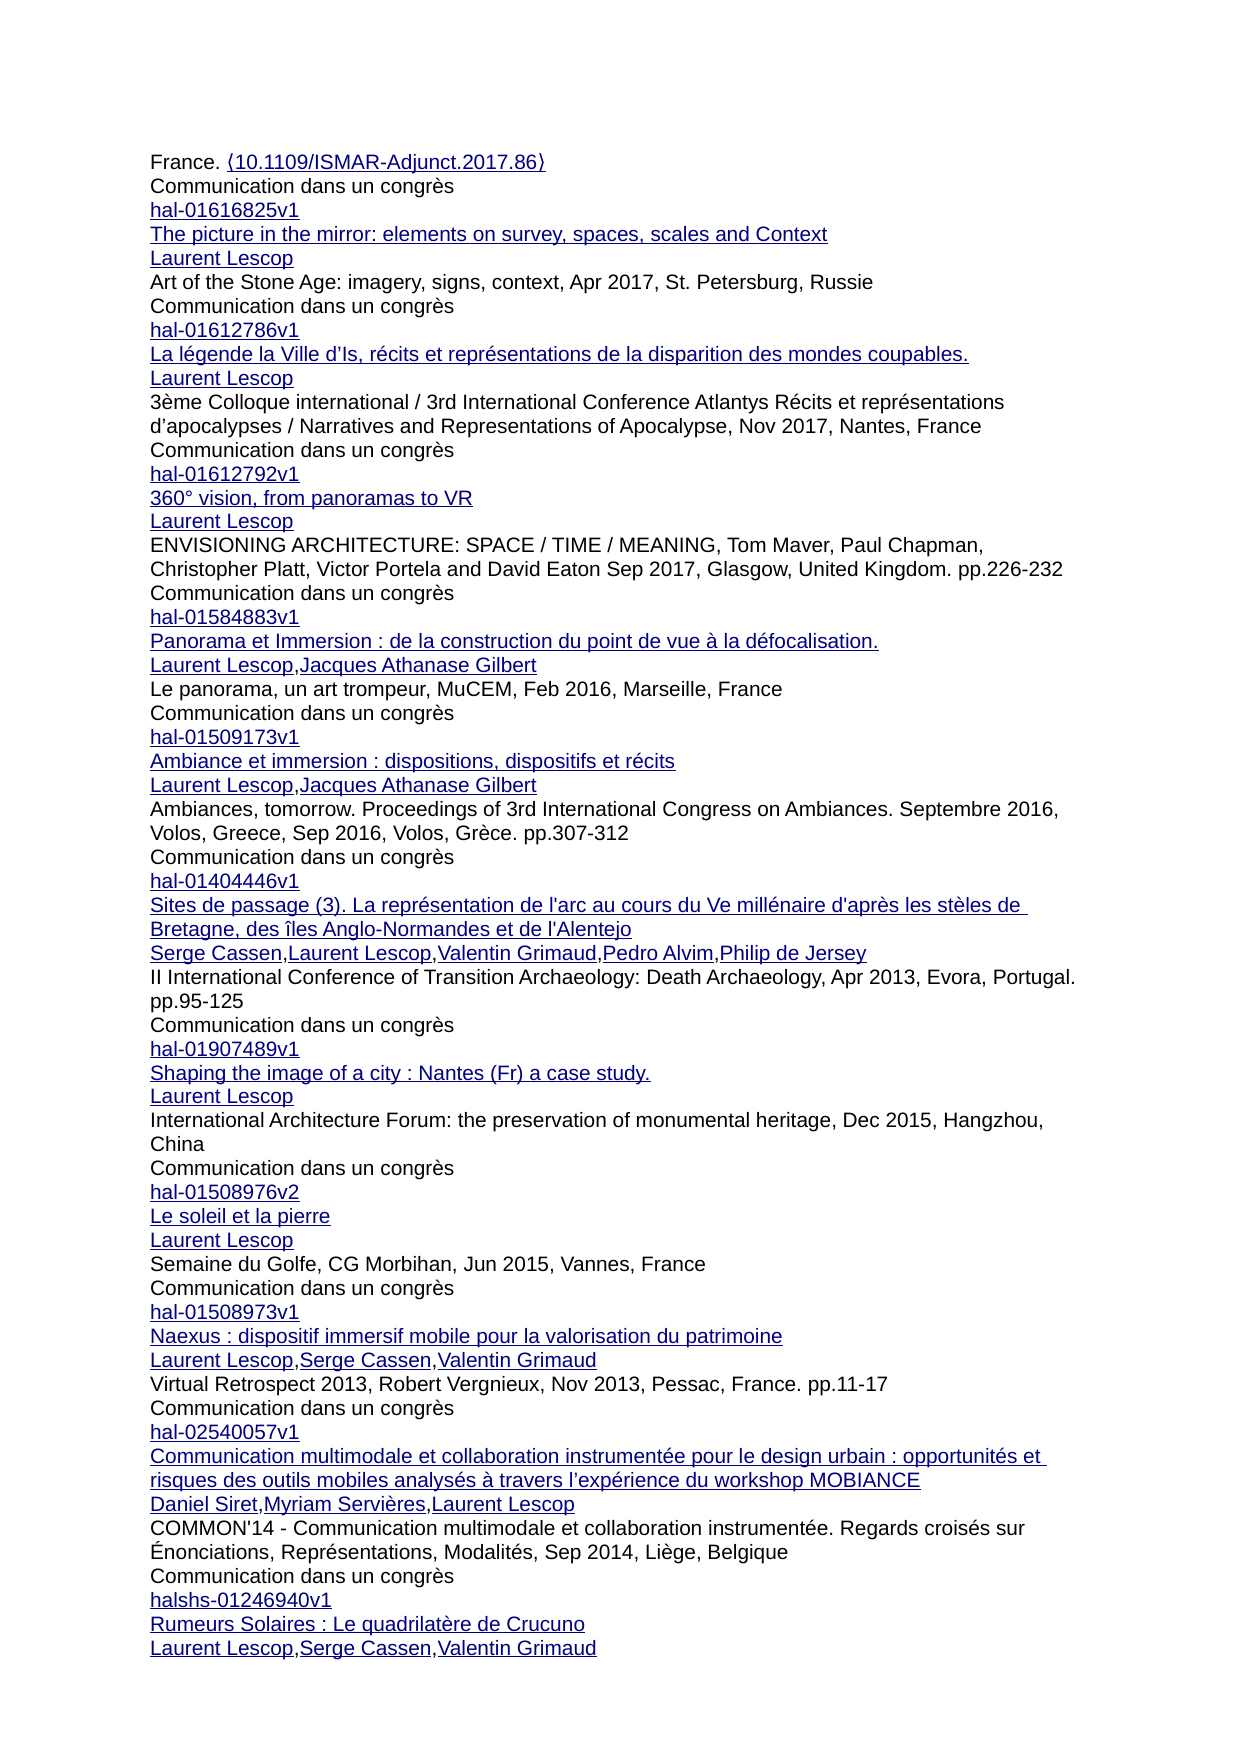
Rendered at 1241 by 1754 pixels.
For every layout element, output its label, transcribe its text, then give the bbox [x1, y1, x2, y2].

table_cell Shaping the image of a city : Nantes (Fr) a case study. Laurent Lescop International Architecture Forum: the preservation of monumental heritage, Dec 2015, Hangzhou, China Communication dans un congrès hal-01508976v2 [150, 1060, 1090, 1204]
table_cell The picture in the mirror: elements on survey, spaces, scales and Context Laurent Lescop Art of the Stone Age: imagery, signs, context, Apr 2017, St. Petersburg, Russie Communication dans un congrès hal-01612786v1 [150, 222, 1090, 342]
table_cell Le soleil et la pierre Laurent Lescop Semaine du Golfe, CG Morbihan, Jun 2015, Vannes, France Communication dans un congrès hal-01508973v1 [150, 1204, 1090, 1324]
table_cell 360° vision, from panoramas to VR Laurent Lescop ENVISIONING ARCHITECTURE: SPACE / TIME / MEANING, Tom Maver, Paul Chapman, Christopher Platt, Victor Portela and David Eaton Sep 2017, Glasgow, United Kingdom. pp.226-232 Communication dans un congrès hal-01584883v1 [150, 485, 1090, 629]
table_cell Sites de passage (3). La représentation de l'arc au cours du Ve millénaire d'après les stèles de Bretagne, des îles Anglo-Normandes et de l'Alentejo Serge Cassen,Laurent Lescop,Valentin Grimaud,Pedro Alvim,Philip de Jersey II International Conference of Transition Archaeology: Death Archaeology, Apr 2013, Evora, Portugal. pp.95-125 Communication dans un congrès hal-01907489v1 [150, 893, 1090, 1060]
table_cell Communication multimodale et collaboration instrumentée pour le design urbain : opportunités et risques des outils mobiles analysés à travers l’expérience du workshop MOBIANCE Daniel Siret,Myriam Servières,Laurent Lescop COMMON'14 - Communication multimodale et collaboration instrumentée. Regards croisés sur Énonciations, Représentations, Modalités, Sep 2014, Liège, Belgique Communication dans un congrès halshs-01246940v1 [150, 1444, 1090, 1611]
table_cell Panorama et Immersion : de la construction du point de vue à la défocalisation. Laurent Lescop,Jacques Athanase Gilbert Le panorama, un art trompeur, MuCEM, Feb 2016, Marseille, France Communication dans un congrès hal-01509173v1 [150, 629, 1090, 749]
table_cell Naexus : dispositif immersif mobile pour la valorisation du patrimoine Laurent Lescop,Serge Cassen,Valentin Grimaud Virtual Retrospect 2013, Robert Vergnieux, Nov 2013, Pessac, France. pp.11-17 Communication dans un congrès hal-02540057v1 [150, 1324, 1090, 1444]
table_cell France. ⟨10.1109/ISMAR-Adjunct.2017.86⟩ Communication dans un congrès hal-01616825v1 [150, 150, 1090, 222]
table_cell Ambiance et immersion : dispositions, dispositifs et récits Laurent Lescop,Jacques Athanase Gilbert Ambiances, tomorrow. Proceedings of 3rd International Congress on Ambiances. Septembre 2016, Volos, Greece, Sep 2016, Volos, Grèce. pp.307-312 Communication dans un congrès hal-01404446v1 [150, 749, 1090, 893]
table_cell La légende la Ville d’Is, récits et représentations de la disparition des mondes coupables. Laurent Lescop 3ème Colloque international / 3rd International Conference Atlantys Récits et représentations d’apocalypses / Narratives and Representations of Apocalypse, Nov 2017, Nantes, France Communication dans un congrès hal-01612792v1 [150, 342, 1090, 485]
table_cell Rumeurs Solaires : Le quadrilatère de Crucuno Laurent Lescop,Serge Cassen,Valentin Grimaud [150, 1611, 1090, 1659]
